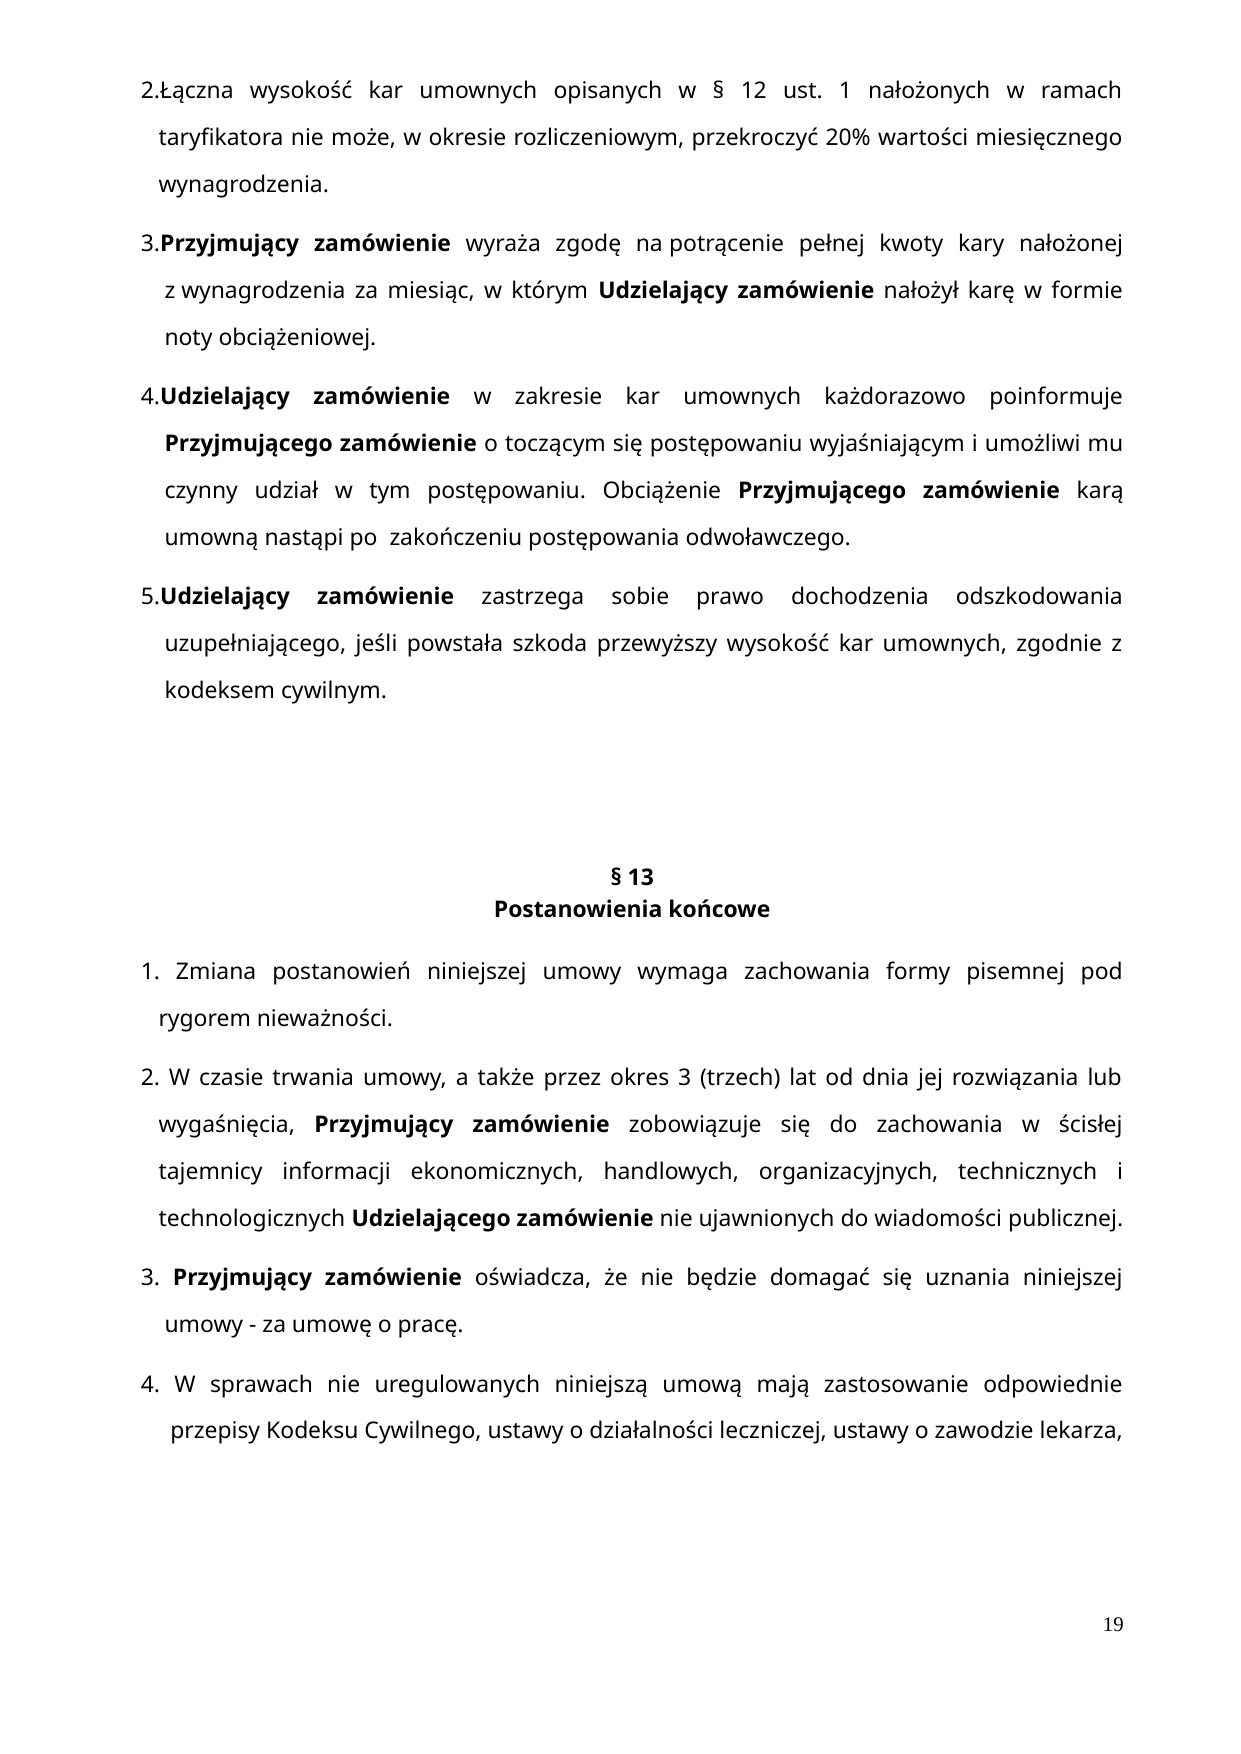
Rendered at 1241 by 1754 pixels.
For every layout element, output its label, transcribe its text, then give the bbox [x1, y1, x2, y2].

text 3. Przyjmujący zamówienie oświadcza, że nie będzie domagać się uznania niniejszej umowy - za umowę o pracę. [141, 1261, 1123, 1339]
text 2.Łączna wysokość kar umownych opisanych w § 12 ust. 1 nałożonych w ramach taryfikatora nie może, w okresie rozliczeniowym, przekroczyć 20% wartości miesięcznego wynagrodzenia. [141, 74, 1123, 199]
text 5.Udzielający zamówienie zastrzega sobie prawo dochodzenia odszkodowania uzupełniającego, jeśli powstała szkoda przewyższy wysokość kar umownych, zgodnie z kodeksem cywilnym. [141, 580, 1123, 705]
text Postanowienia końcowe [141, 892, 1123, 924]
text 3.Przyjmujący zamówienie wyraża zgodę na potrącenie pełnej kwoty kary nałożonej z wynagrodzenia za miesiąc, w którym Udzielający zamówienie nałożył karę w formie noty obciążeniowej. [141, 227, 1123, 352]
text § 13 [141, 861, 1123, 892]
text 4.Udzielający zamówienie w zakresie kar umownych każdorazowo poinformuje Przyjmującego zamówienie o toczącym się postępowaniu wyjaśniającym i umożliwi mu czynny udział w tym postępowaniu. Obciążenie Przyjmującego zamówienie karą umowną nastąpi po zakończeniu postępowania odwoławczego. [141, 380, 1123, 552]
text 4. W sprawach nie uregulowanych niniejszą umową mają zastosowanie odpowiednie przepisy Kodeksu Cywilnego, ustawy o działalności leczniczej, ustawy o zawodzie lekarza, [141, 1367, 1123, 1446]
text 2. W czasie trwania umowy, a także przez okres 3 (trzech) lat od dnia jej rozwiązania lub wygaśnięcia, Przyjmujący zamówienie zobowiązuje się do zachowania w ścisłej tajemnicy informacji ekonomicznych, handlowych, organizacyjnych, technicznych i technologicznych Udzielającego zamówienie nie ujawnionych do wiadomości publicznej. [141, 1061, 1123, 1233]
text 1. Zmiana postanowień niniejszej umowy wymaga zachowania formy pisemnej pod rygorem nieważności. [141, 955, 1123, 1033]
